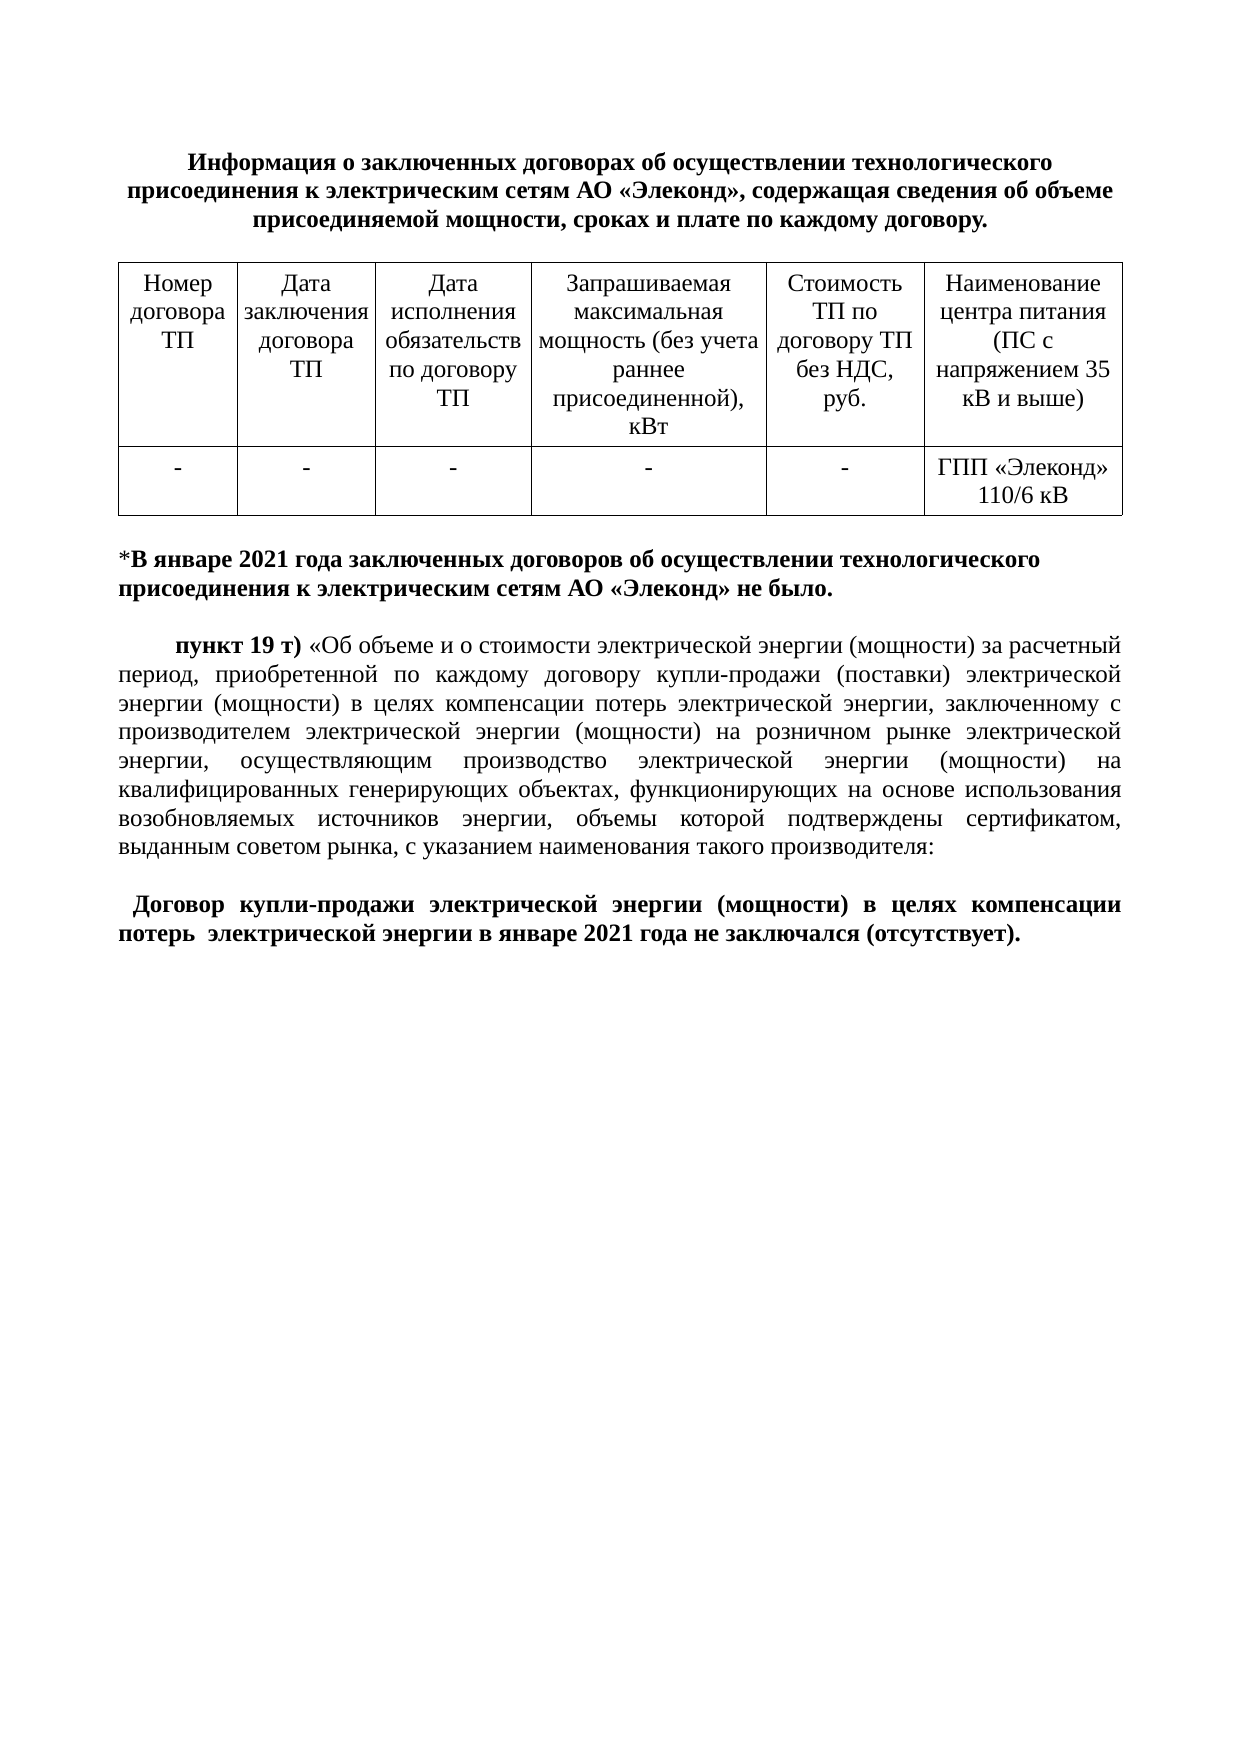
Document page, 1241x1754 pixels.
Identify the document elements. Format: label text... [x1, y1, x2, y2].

table_cell - [119, 447, 237, 515]
table_cell - [532, 447, 766, 515]
text Информация о заключенных договорах об осуществлении технологического присоединения к электрическим сетям АО «Элеконд», содержащая сведения об объеме присоединяемой мощности, сроках и плате по каждому договору. [118, 147, 1122, 233]
table_header Номер договора ТП [119, 263, 237, 446]
table_cell ГПП «Элеконд» 110/6 кВ [925, 447, 1122, 515]
table_cell - [376, 447, 531, 515]
table_header Наименование центра питания (ПС с напряжением 35 кВ и выше) [925, 263, 1122, 446]
table_cell - [767, 447, 924, 515]
table_cell - [238, 447, 375, 515]
text Договор купли-продажи электрической энергии (мощности) в целях компенсации потерь электрической энергии в январе 2021 года не заключался (отсутствует). [118, 889, 1122, 946]
table_header Стоимость ТП по договору ТП без НДС, руб. [767, 263, 924, 446]
table_header Запрашиваемая максимальная мощность (без учета раннее присоединенной), кВт [532, 263, 766, 446]
text *В январе 2021 года заключенных договоров об осуществлении технологического присоединения к электрическим сетям АО «Элеконд» не было. [118, 544, 1122, 601]
table_header Дата заключения договора ТП [238, 263, 375, 446]
table_header Дата исполнения обязательств по договору ТП [376, 263, 531, 446]
text пункт 19 т) «Об объеме и о стоимости электрической энергии (мощности) за расчетный период, приобретенной по каждому договору купли-продажи (поставки) электрической энергии (мощности) в целях компенсации потерь электрической энергии, заключенному с производителем электрической энергии (мощности) на розничном рынке электрической энергии, осуществляющим производство электрической энергии (мощности) на квалифицированных генерирующих объектах, функционирующих на основе использования возобновляемых источников энергии, объемы которой подтверждены сертификатом, выданным советом рынка, с указанием наименования такого производителя: [118, 630, 1122, 860]
